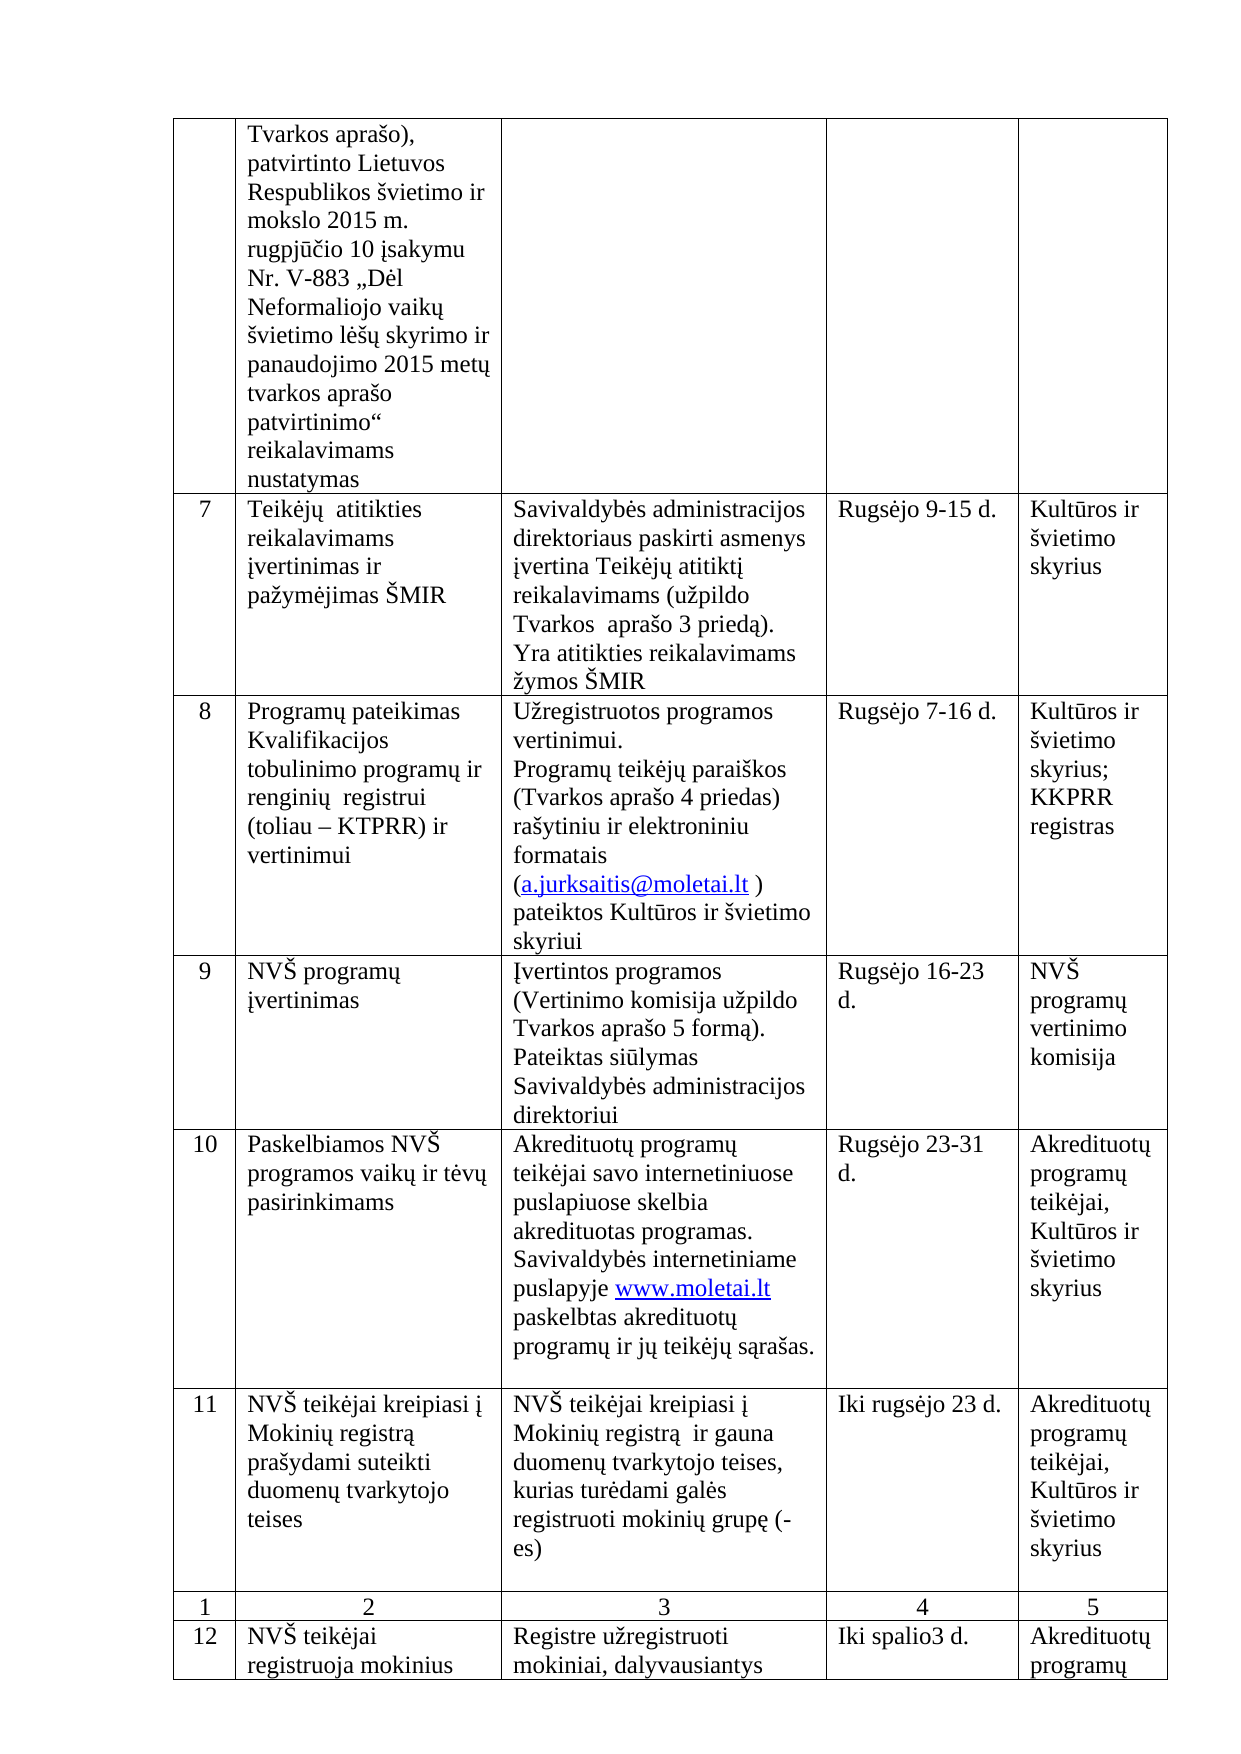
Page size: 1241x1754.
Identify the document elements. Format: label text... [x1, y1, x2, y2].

table_cell Kultūros ir švietimo skyrius [1019, 494, 1167, 695]
table_cell Iki rugsėjo 23 d. [827, 1389, 1018, 1591]
table_cell Rugsėjo 9-15 d. [827, 494, 1018, 695]
table_cell NVŠ programų įvertinimas [236, 956, 501, 1128]
table_cell Registre užregistruoti mokiniai, dalyvausiantys [502, 1621, 826, 1679]
table_cell [174, 119, 235, 493]
table_cell Savivaldybės administracijos direktoriaus paskirti asmenys įvertina Teikėjų atitiktį reikalavimams (užpildo Tvarkos aprašo 3 priedą). Yra atitikties reikalavimams žymos ŠMIR [502, 494, 826, 695]
table_cell Rugsėjo 7-16 d. [827, 696, 1018, 955]
table_cell Rugsėjo 16-23 d. [827, 956, 1018, 1128]
table_cell [502, 119, 826, 493]
table_cell 11 [174, 1389, 235, 1591]
table_cell 10 [174, 1130, 235, 1388]
table_cell Teikėjų atitikties reikalavimams įvertinimas ir pažymėjimas ŠMIR [236, 494, 501, 695]
table_cell Iki spalio3 d. [827, 1621, 1018, 1679]
table_cell 7 [174, 494, 235, 695]
table_cell NVŠ programų vertinimo komisija [1019, 956, 1167, 1128]
table_cell 12 [174, 1621, 235, 1679]
table_cell Rugsėjo 23-31 d. [827, 1130, 1018, 1388]
table_cell 1 [174, 1592, 235, 1620]
table_cell Akredituotų programų [1019, 1621, 1167, 1679]
table_cell Įvertintos programos (Vertinimo komisija užpildo Tvarkos aprašo 5 formą). Pateiktas siūlymas Savivaldybės administracijos direktoriui [502, 956, 826, 1128]
table_cell 5 [1019, 1592, 1167, 1620]
table_cell NVŠ teikėjai kreipiasi į Mokinių registrą ir gauna duomenų tvarkytojo teises, kurias turėdami galės registruoti mokinių grupę (-es) [502, 1389, 826, 1591]
table_cell Užregistruotos programos vertinimui. Programų teikėjų paraiškos (Tvarkos aprašo 4 priedas) rašytiniu ir elektroniniu formatais (a.jurksaitis@moletai.lt ) pateiktos Kultūros ir švietimo skyriui [502, 696, 826, 955]
table_cell Programų pateikimas Kvalifikacijos tobulinimo programų ir renginių registrui (toliau – KTPRR) ir vertinimui [236, 696, 501, 955]
table_cell Akredituotų programų teikėjai savo internetiniuose puslapiuose skelbia akredituotas programas. Savivaldybės internetiniame puslapyje www.moletai.lt paskelbtas akredituotų programų ir jų teikėjų sąrašas. [502, 1130, 826, 1388]
table_cell [1019, 119, 1167, 493]
table_cell NVŠ teikėjai kreipiasi į Mokinių registrą prašydami suteikti duomenų tvarkytojo teises [236, 1389, 501, 1591]
table_cell Kultūros ir švietimo skyrius; KKPRR registras [1019, 696, 1167, 955]
table_cell Akredituotų programų teikėjai, Kultūros ir švietimo skyrius [1019, 1389, 1167, 1591]
table_cell Paskelbiamos NVŠ programos vaikų ir tėvų pasirinkimams [236, 1130, 501, 1388]
table_cell Akredituotų programų teikėjai, Kultūros ir švietimo skyrius [1019, 1130, 1167, 1388]
table_cell 9 [174, 956, 235, 1128]
table_cell Tvarkos aprašo), patvirtinto Lietuvos Respublikos švietimo ir mokslo 2015 m. rugpjūčio 10 įsakymu Nr. V-883 „Dėl Neformaliojo vaikų švietimo lėšų skyrimo ir panaudojimo 2015 metų tvarkos aprašo patvirtinimo“ reikalavimams nustatymas [236, 119, 501, 493]
table_cell 2 [236, 1592, 501, 1620]
table_cell 8 [174, 696, 235, 955]
table_cell NVŠ teikėjai registruoja mokinius [236, 1621, 501, 1679]
table_cell 3 [502, 1592, 826, 1620]
table_cell [827, 119, 1018, 493]
table_cell 4 [827, 1592, 1018, 1620]
